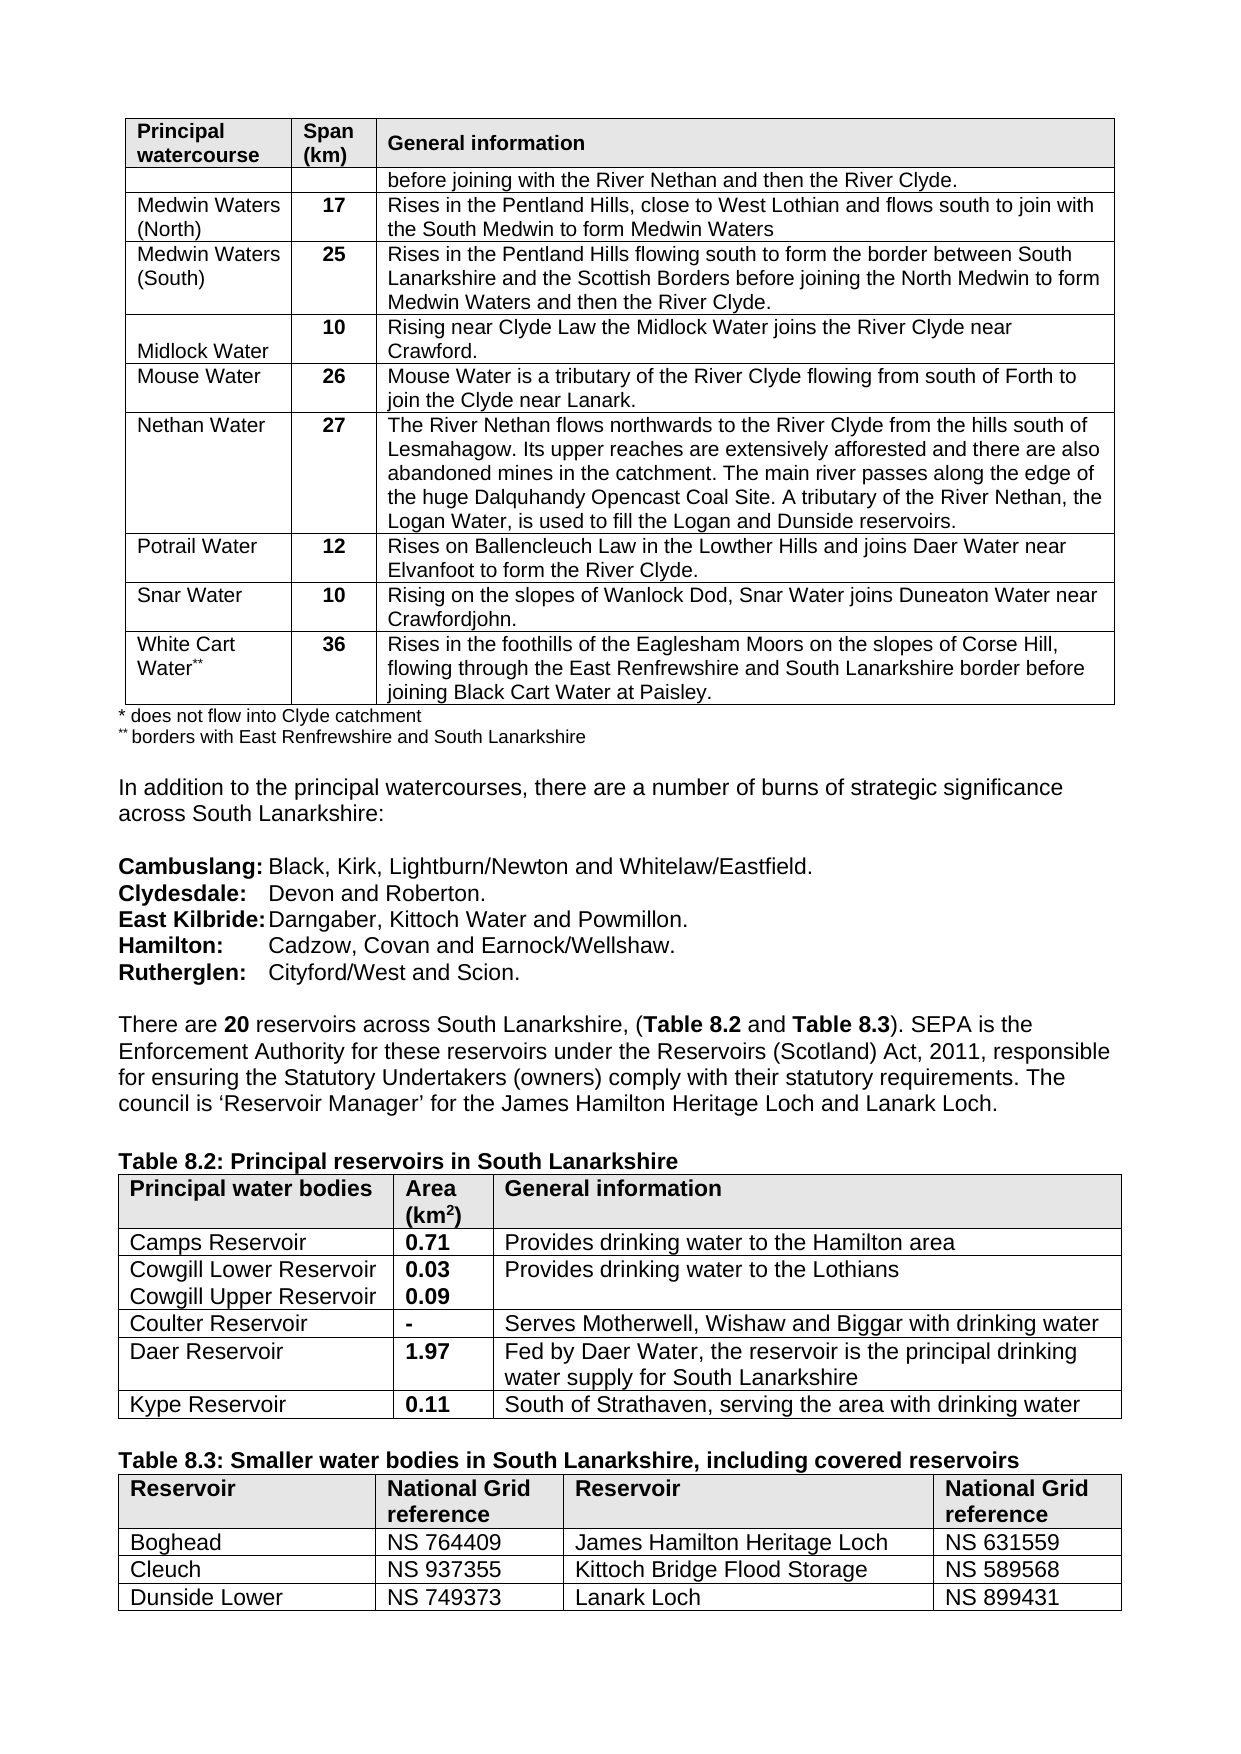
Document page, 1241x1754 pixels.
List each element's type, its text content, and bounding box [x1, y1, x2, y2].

text ** borders with East Renfrewshire and South Lanarkshire [118, 726, 1122, 748]
table_header Reservoir [564, 1475, 933, 1528]
table_cell Midlock Water [126, 315, 291, 363]
text Clydesdale: Devon and Roberton. [118, 879, 1122, 906]
table_cell 25 [292, 242, 376, 314]
text * does not flow into Clyde catchment [118, 704, 1122, 726]
table_cell 10 [292, 583, 376, 631]
table_cell 17 [292, 193, 376, 241]
table_cell [292, 168, 376, 192]
table_cell [126, 168, 291, 192]
table_cell Daer Reservoir [119, 1338, 393, 1390]
table_cell Provides drinking water to the Lothians [494, 1256, 1121, 1309]
table_cell Boghead [119, 1529, 375, 1555]
table_cell Lanark Loch [564, 1584, 933, 1610]
table_cell Mouse Water [126, 364, 291, 412]
table_cell The River Nethan flows northwards to the River Clyde from the hills south of Lesmahagow. Its upper reaches are extensively afforested and there are also abandoned mines in the catchment. The main river passes along the edge of the huge Dalquhandy Opencast Coal Site. A tributary of the River Nethan, the Logan Water, is used to fill the Logan and Dunside reservoirs. [377, 413, 1114, 533]
table_cell NS 749373 [376, 1584, 563, 1610]
table_cell Cleuch [119, 1556, 375, 1582]
table_cell 0.11 [394, 1391, 493, 1418]
table_cell Nethan Water [126, 413, 291, 533]
table_cell Provides drinking water to the Hamilton area [494, 1229, 1121, 1255]
table_cell - [394, 1310, 493, 1337]
text East Kilbride: Darngaber, Kittoch Water and Powmillon. [118, 906, 1122, 932]
table_cell Kype Reservoir [119, 1391, 393, 1418]
table_cell NS 589568 [934, 1556, 1121, 1582]
table_cell Rising near Clyde Law the Midlock Water joins the River Clyde near Crawford. [377, 315, 1114, 363]
table_cell Cowgill Lower Reservoir Cowgill Upper Reservoir [119, 1256, 393, 1309]
table_cell Dunside Lower [119, 1584, 375, 1610]
table_cell Rises on Ballencleuch Law in the Lowther Hills and joins Daer Water near Elvanfoot to form the River Clyde. [377, 534, 1114, 582]
table_cell Kittoch Bridge Flood Storage [564, 1556, 933, 1582]
table_cell 1.97 [394, 1338, 493, 1390]
table_cell NS 937355 [376, 1556, 563, 1582]
table_header General information [494, 1175, 1121, 1228]
table_header General information [377, 119, 1114, 167]
table_cell Mouse Water is a tributary of the River Clyde flowing from south of Forth to join the Clyde near Lanark. [377, 364, 1114, 412]
table_header Area (km2) [394, 1175, 493, 1228]
table_cell Camps Reservoir [119, 1229, 393, 1255]
table_cell Coulter Reservoir [119, 1310, 393, 1337]
table_cell before joining with the River Nethan and then the River Clyde. [377, 168, 1114, 192]
table_cell Fed by Daer Water, the reservoir is the principal drinking water supply for South Lanarkshire [494, 1338, 1121, 1390]
text Hamilton: Cadzow, Covan and Earnock/Wellshaw. [118, 932, 1122, 958]
table_header Principal water bodies [119, 1175, 393, 1228]
text In addition to the principal watercourses, there are a number of burns of strategic significance across South Lanarkshire: [118, 774, 1122, 827]
table_cell White Cart Water** [126, 632, 291, 703]
table_cell Snar Water [126, 583, 291, 631]
text Table 8.2: Principal reservoirs in South Lanarkshire [118, 1148, 1122, 1174]
table_cell 27 [292, 413, 376, 533]
table_header Span (km) [292, 119, 376, 167]
table_cell NS 764409 [376, 1529, 563, 1555]
table_header National Grid reference [934, 1475, 1121, 1528]
table_cell Rising on the slopes of Wanlock Dod, Snar Water joins Duneaton Water near Crawfordjohn. [377, 583, 1114, 631]
table_cell 12 [292, 534, 376, 582]
table_cell 10 [292, 315, 376, 363]
table_cell NS 631559 [934, 1529, 1121, 1555]
text Cambuslang: Black, Kirk, Lightburn/Newton and Whitelaw/Eastfield. [118, 853, 1122, 879]
table_cell NS 899431 [934, 1584, 1121, 1610]
table_cell 26 [292, 364, 376, 412]
table_header National Grid reference [376, 1475, 563, 1528]
table_header Principal watercourse [126, 119, 291, 167]
table_cell Medwin Waters (South) [126, 242, 291, 314]
table_cell 0.03 0.09 [394, 1256, 493, 1309]
table_cell Rises in the foothills of the Eaglesham Moors on the slopes of Corse Hill, flowing through the East Renfrewshire and South Lanarkshire border before joining Black Cart Water at Paisley. [377, 632, 1114, 703]
table_header Reservoir [119, 1475, 375, 1528]
text There are 20 reservoirs across South Lanarkshire, (Table 8.2 and Table 8.3). SEPA is the Enforcement Authority for these reservoirs under the Reservoirs (Scotland) Act, 2011, responsible for ensuring the Statutory Undertakers (owners) comply with their statutory requirements. The council is ‘Reservoir Manager’ for the James Hamilton Heritage Loch and Lanark Loch. [118, 1011, 1122, 1148]
table_cell Potrail Water [126, 534, 291, 582]
table_cell Rises in the Pentland Hills flowing south to form the border between South Lanarkshire and the Scottish Borders before joining the North Medwin to form Medwin Waters and then the River Clyde. [377, 242, 1114, 314]
table_cell South of Strathaven, serving the area with drinking water [494, 1391, 1121, 1418]
table_cell Serves Motherwell, Wishaw and Biggar with drinking water [494, 1310, 1121, 1337]
table_cell Medwin Waters (North) [126, 193, 291, 241]
table_cell James Hamilton Heritage Loch [564, 1529, 933, 1555]
table_cell Rises in the Pentland Hills, close to West Lothian and flows south to join with the South Medwin to form Medwin Waters [377, 193, 1114, 241]
table_cell 36 [292, 632, 376, 703]
text Rutherglen: Cityford/West and Scion. [118, 958, 1122, 985]
table_cell 0.71 [394, 1229, 493, 1255]
text Table 8.3: Smaller water bodies in South Lanarkshire, including covered reservoirs [118, 1447, 1122, 1474]
